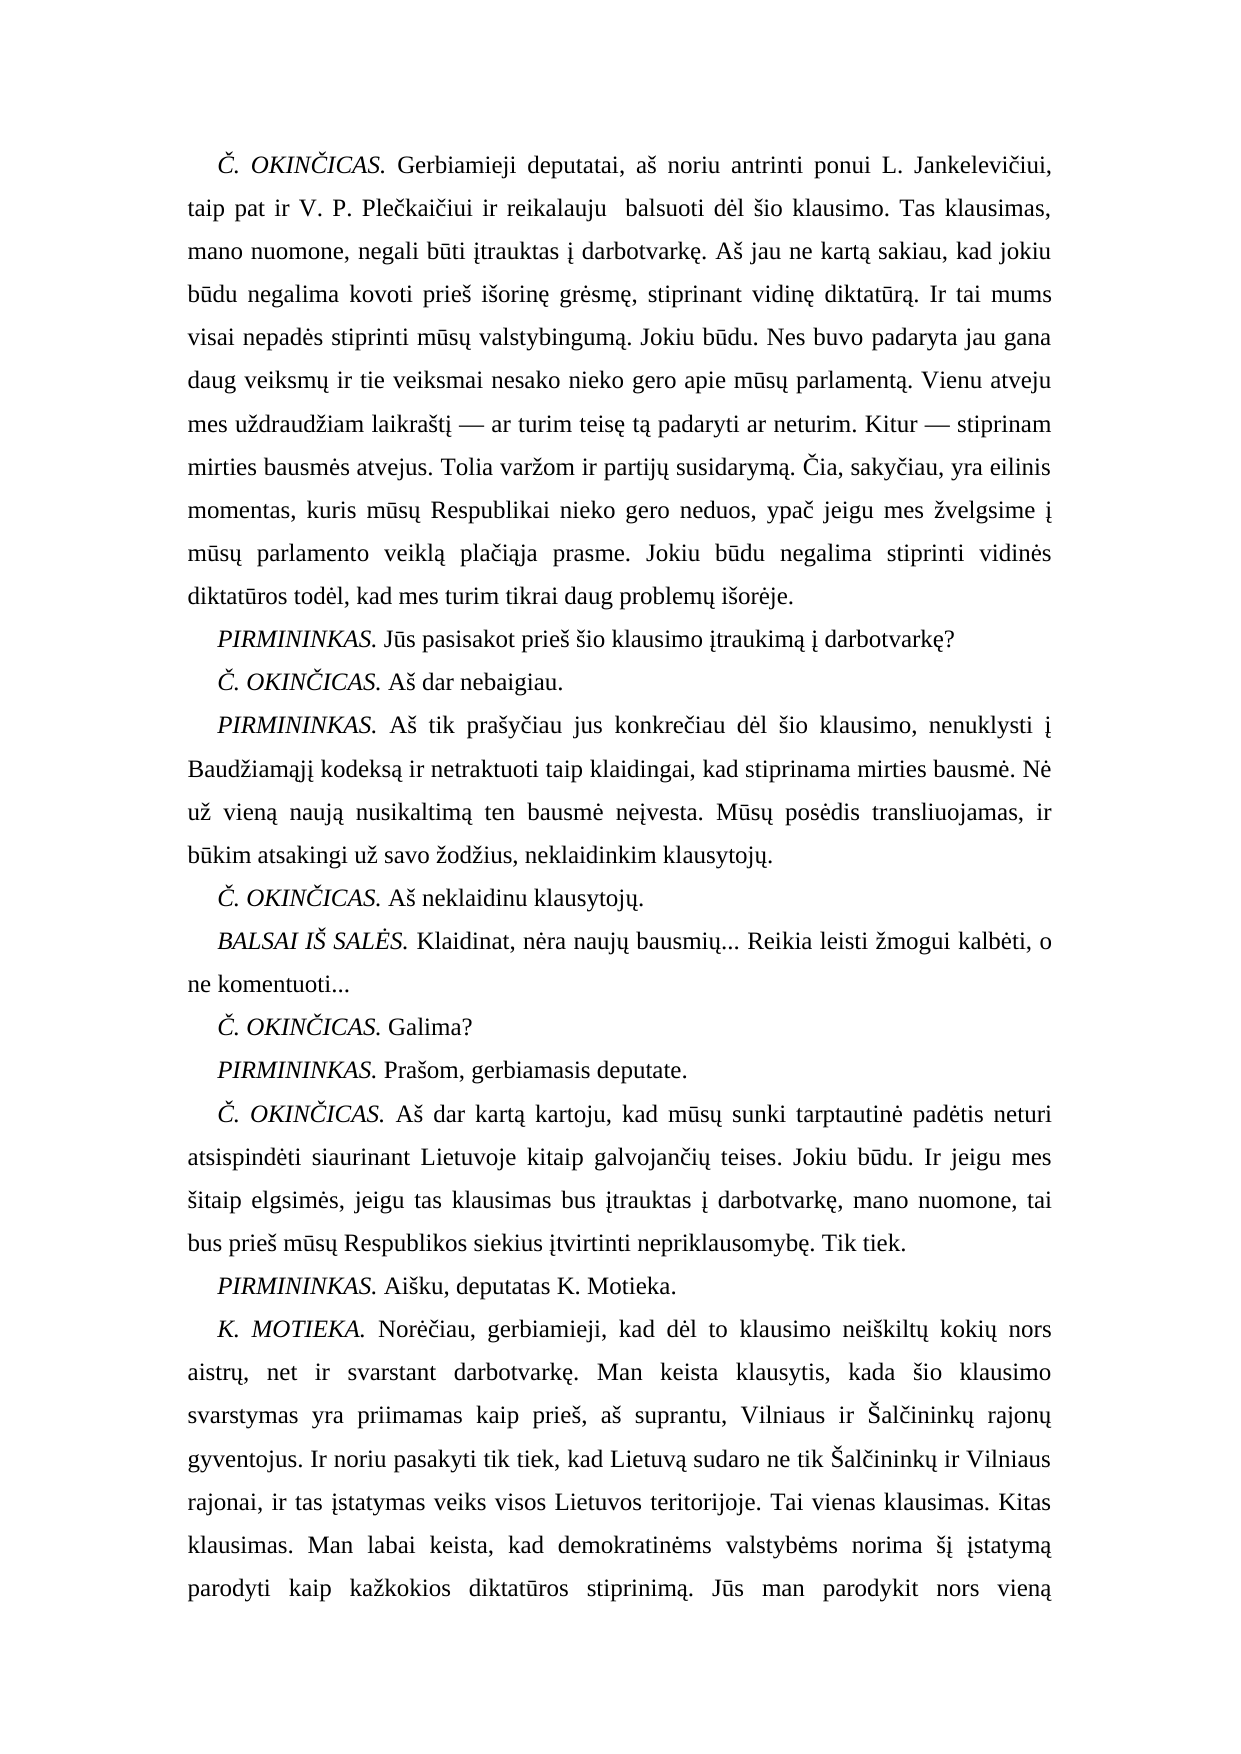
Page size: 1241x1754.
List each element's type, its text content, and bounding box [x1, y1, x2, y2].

text Č. OKINČICAS. Gerbiamieji deputatai, aš noriu antrinti ponui L. Jankelevičiui, taip pat ir V. P. Plečkaičiui ir reikalauju balsuoti dėl šio klausimo. Tas klausimas, mano nuomone, negali būti įtrauktas į darbotvarkę. Aš jau ne kartą sakiau, kad jokiu būdu negalima kovoti prieš išorinę grėsmę, stiprinant vidinę diktatūrą. Ir tai mums visai nepadės stiprinti mūsų valstybingumą. Jokiu būdu. Nes buvo padaryta jau gana daug veiksmų ir tie veiksmai nesako nieko gero apie mūsų parlamentą. Vienu atveju mes uždraudžiam laikraštį — ar turim teisę tą padaryti ar neturim. Kitur — stiprinam mirties bausmės atvejus. Tolia varžom ir partijų susidarymą. Čia, sakyčiau, yra eilinis momentas, kuris mūsų Respublikai nieko gero neduos, ypač jeigu mes žvelgsime į mūsų parlamento veiklą plačiąja prasme. Jokiu būdu negalima stiprinti vidinės diktatūros todėl, kad mes turim tikrai daug problemų išorėje. [187, 150, 1053, 610]
text K. MOTIEKA. Norėčiau, gerbiamieji, kad dėl to klausimo neiškiltų kokių nors aistrų, net ir svarstant darbotvarkę. Man keista klausytis, kada šio klausimo svarstymas yra priimamas kaip prieš, aš suprantu, Vilniaus ir Šalčininkų rajonų gyventojus. Ir noriu pasakyti tik tiek, kad Lietuvą sudaro ne tik Šalčininkų ir Vilniaus rajonai, ir tas įstatymas veiks visos Lietuvos teritorijoje. Tai vienas klausimas. Kitas klausimas. Man labai keista, kad demokratinėms valstybėms norima šį įstatymą parodyti kaip kažkokios diktatūros stiprinimą. Jūs man parodykit nors vieną [187, 1314, 1053, 1602]
text Č. OKINČICAS. Galima? [187, 1012, 1053, 1041]
text Č. OKINČICAS. Aš dar nebaigiau. [187, 667, 1053, 696]
text Č. OKINČICAS. Aš dar kartą kartoju, kad mūsų sunki tarptautinė padėtis neturi atsispindėti siaurinant Lietuvoje kitaip galvojančių teises. Jokiu būdu. Ir jeigu mes šitaip elgsimės, jeigu tas klausimas bus įtrauktas į darbotvarkę, mano nuomone, tai bus prieš mūsų Respublikos siekius įtvirtinti nepriklausomybę. Tik tiek. [187, 1099, 1053, 1257]
text PIRMININKAS. Jūs pasisakot prieš šio klausimo įtraukimą į darbotvarkę? [187, 624, 1053, 653]
text PIRMININKAS. Aš tik prašyčiau jus konkrečiau dėl šio klausimo, nenuklysti į Baudžiamąjį kodeksą ir netraktuoti taip klaidingai, kad stiprinama mirties bausmė. Nė už vieną naują nusikaltimą ten bausmė neįvesta. Mūsų posėdis transliuojamas, ir būkim atsakingi už savo žodžius, neklaidinkim klausytojų. [187, 711, 1053, 869]
text Č. OKINČICAS. Aš neklaidinu klausytojų. [187, 883, 1053, 912]
text PIRMININKAS. Prašom, gerbiamasis deputate. [187, 1056, 1053, 1084]
text PIRMININKAS. Aišku, deputatas K. Motieka. [187, 1271, 1053, 1300]
text BALSAI IŠ SALĖS. Klaidinat, nėra naujų bausmių... Reikia leisti žmogui kalbėti, o ne komentuoti... [187, 926, 1053, 998]
